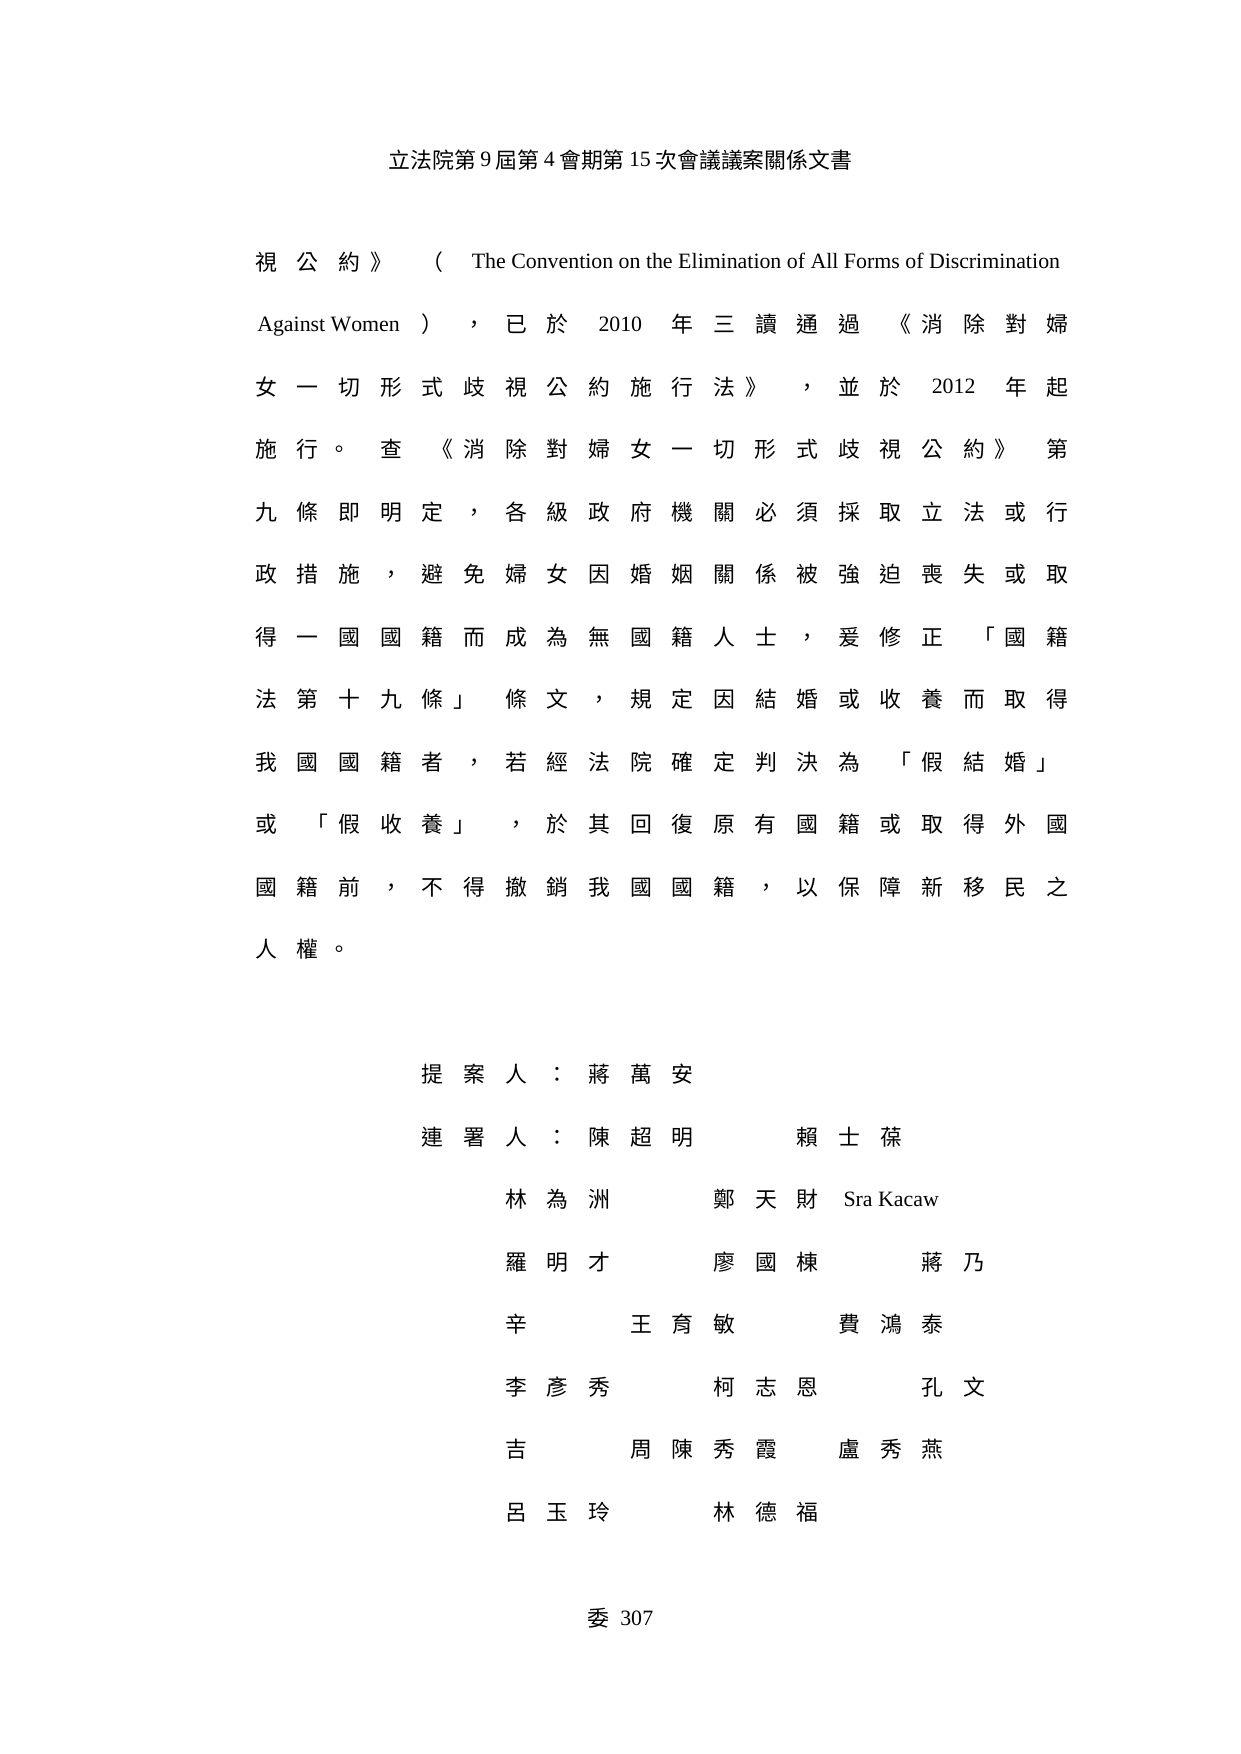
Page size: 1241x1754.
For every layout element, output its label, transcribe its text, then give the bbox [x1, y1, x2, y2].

text 提案人：蔣萬安 [403, 1031, 1012, 1094]
text 視公約》（The Convention on the Elimination of All Forms of Discrimination Against Women），已於2010年三讀通過《消除對婦女一切形式歧視公約施行法》，並於2012年起施行。查《消除對婦女一切形式歧視公約》第九條即明定，各級政府機關必須採取立法或行政措施，避免婦女因婚姻關係被強迫喪失或取得一國國籍而成為無國籍人士，爰修正「國籍法第十九條」條文，規定因結婚或收養而取得我國國籍者，若經法院確定判決為「假結婚」或「假收養」，於其回復原有國籍或取得外國國籍前，不得撤銷我國國籍，以保障新移民之人權。 [184, 219, 1078, 969]
text 連署人：陳超明 賴士葆 林為洲 鄭天財Sra Kacaw 羅明才 廖國棟 蔣乃辛 王育敏 費鴻泰 李彥秀 柯志恩 孔文吉 周陳秀霞 盧秀燕 呂玉玲 林德福 [403, 1094, 1012, 1531]
